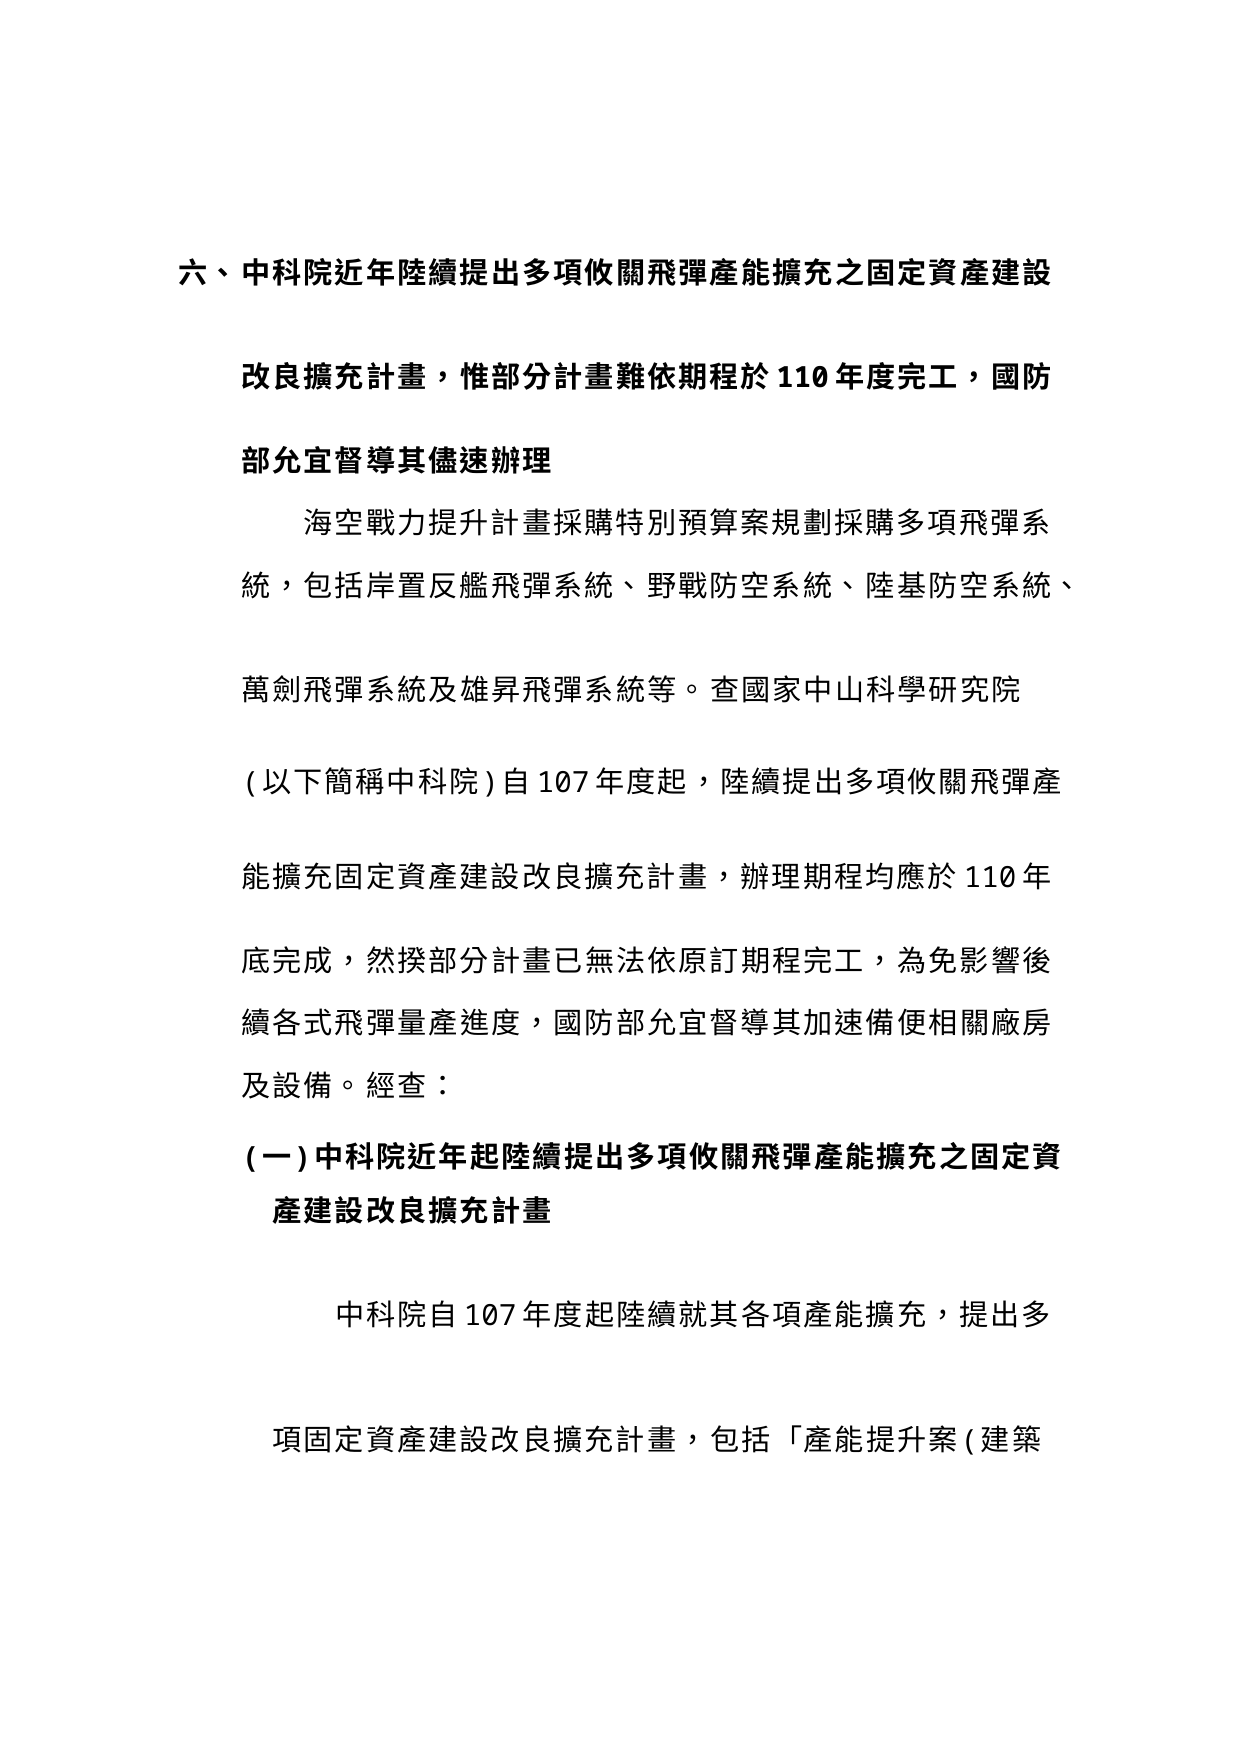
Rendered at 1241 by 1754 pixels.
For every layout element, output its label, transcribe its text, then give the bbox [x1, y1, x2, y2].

text 海空戰力提升計畫採購特別預算案規劃採購多項飛彈系統，包括岸置反艦飛彈系統、野戰防空系統、陸基防空系統、萬劍飛彈系統及雄昇飛彈系統等。查國家中山科學研究院(以下簡稱中科院)自107年度起，陸續提出多項攸關飛彈產能擴充固定資產建設改良擴充計畫，辦理期程均應於110年底完成，然揆部分計畫已無法依原訂期程完工，為免影響後續各式飛彈量產進度，國防部允宜督導其加速備便相關廠房及設備。經查： [236, 479, 1063, 1104]
text 六、中科院近年陸續提出多項攸關飛彈產能擴充之固定資產建設改良擴充計畫，惟部分計畫難依期程於110年度完工，國防部允宜督導其儘速辦理 [177, 229, 1063, 479]
text (一)中科院近年起陸續提出多項攸關飛彈產能擴充之固定資產建設改良擴充計畫 [236, 1104, 1063, 1229]
text 中科院自107年度起陸續就其各項產能擴充，提出多項固定資產建設改良擴充計畫，包括「產能提升案(建築 [266, 1229, 1063, 1479]
